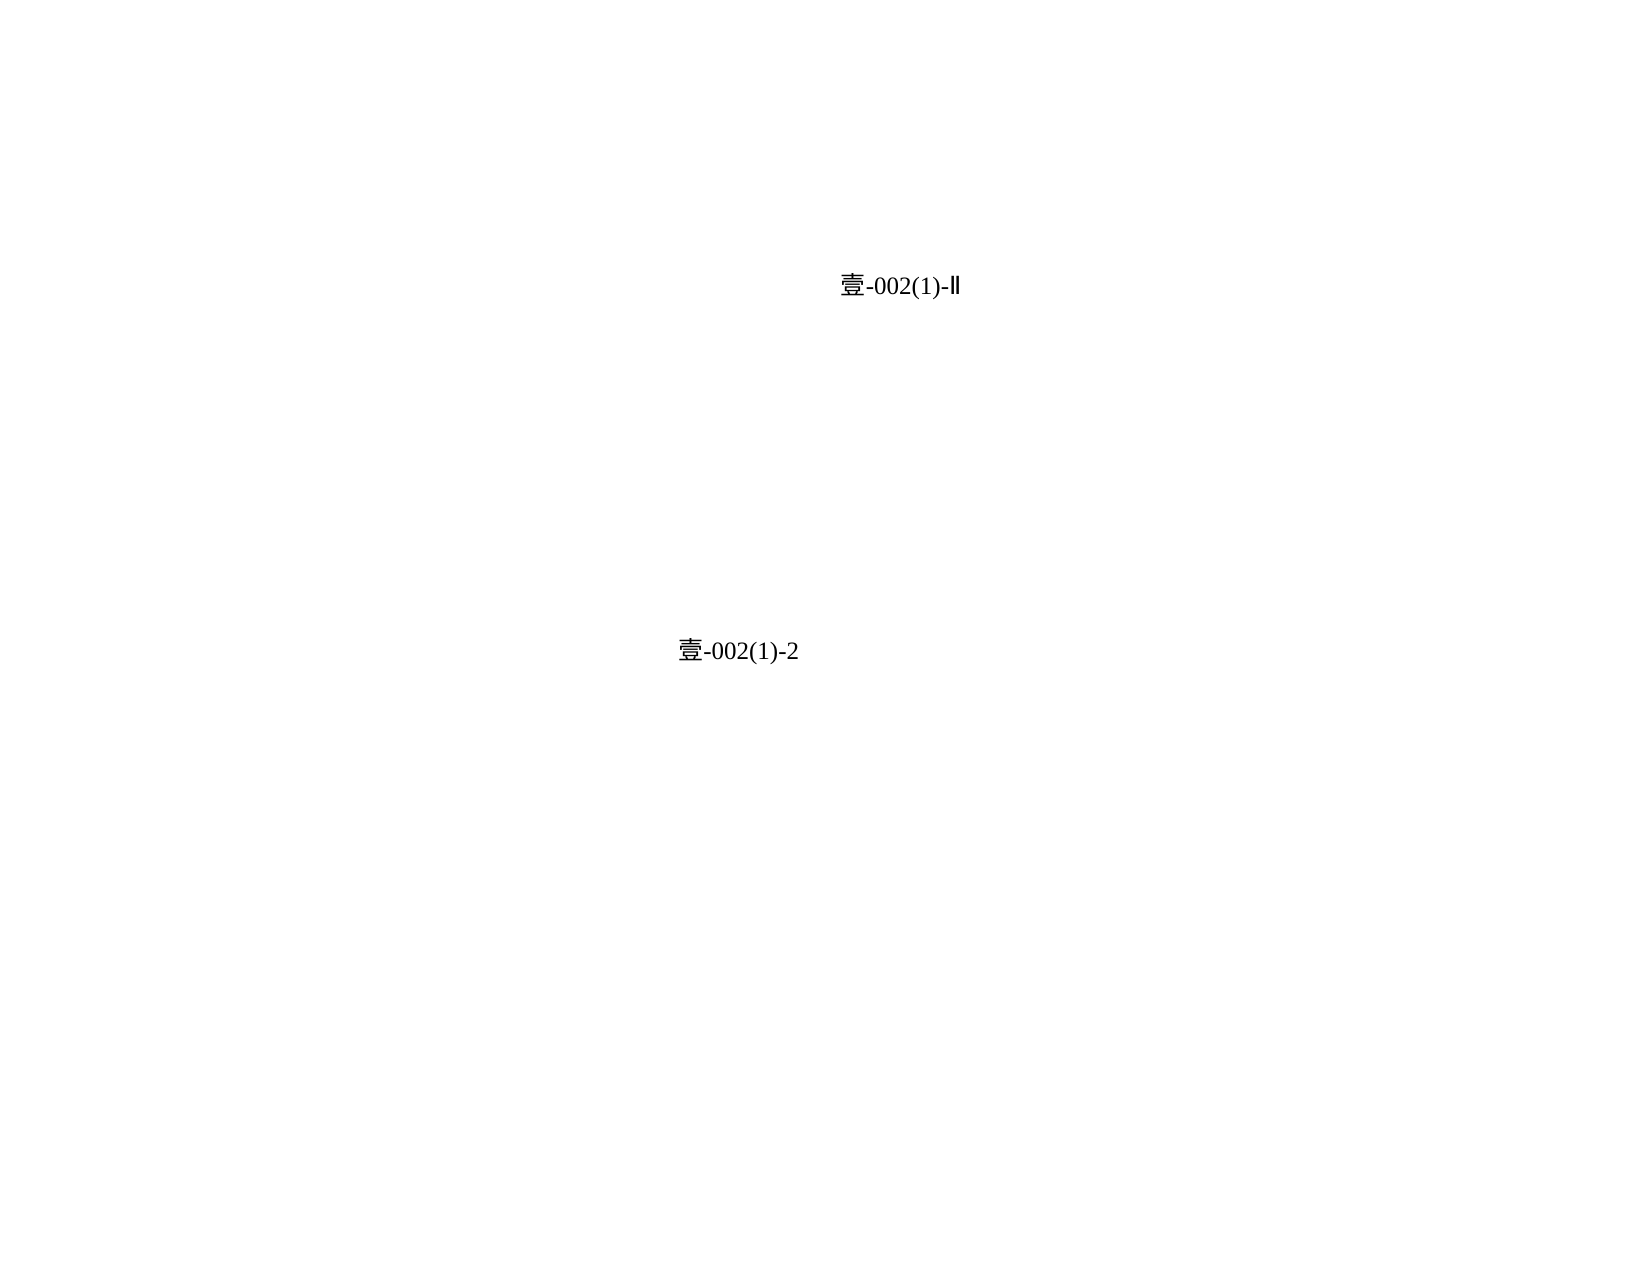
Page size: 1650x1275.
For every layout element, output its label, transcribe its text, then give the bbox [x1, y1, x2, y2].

text 壹-002(1)-2 [678, 630, 810, 666]
text 壹-002(1)-Ⅱ [841, 266, 1010, 302]
